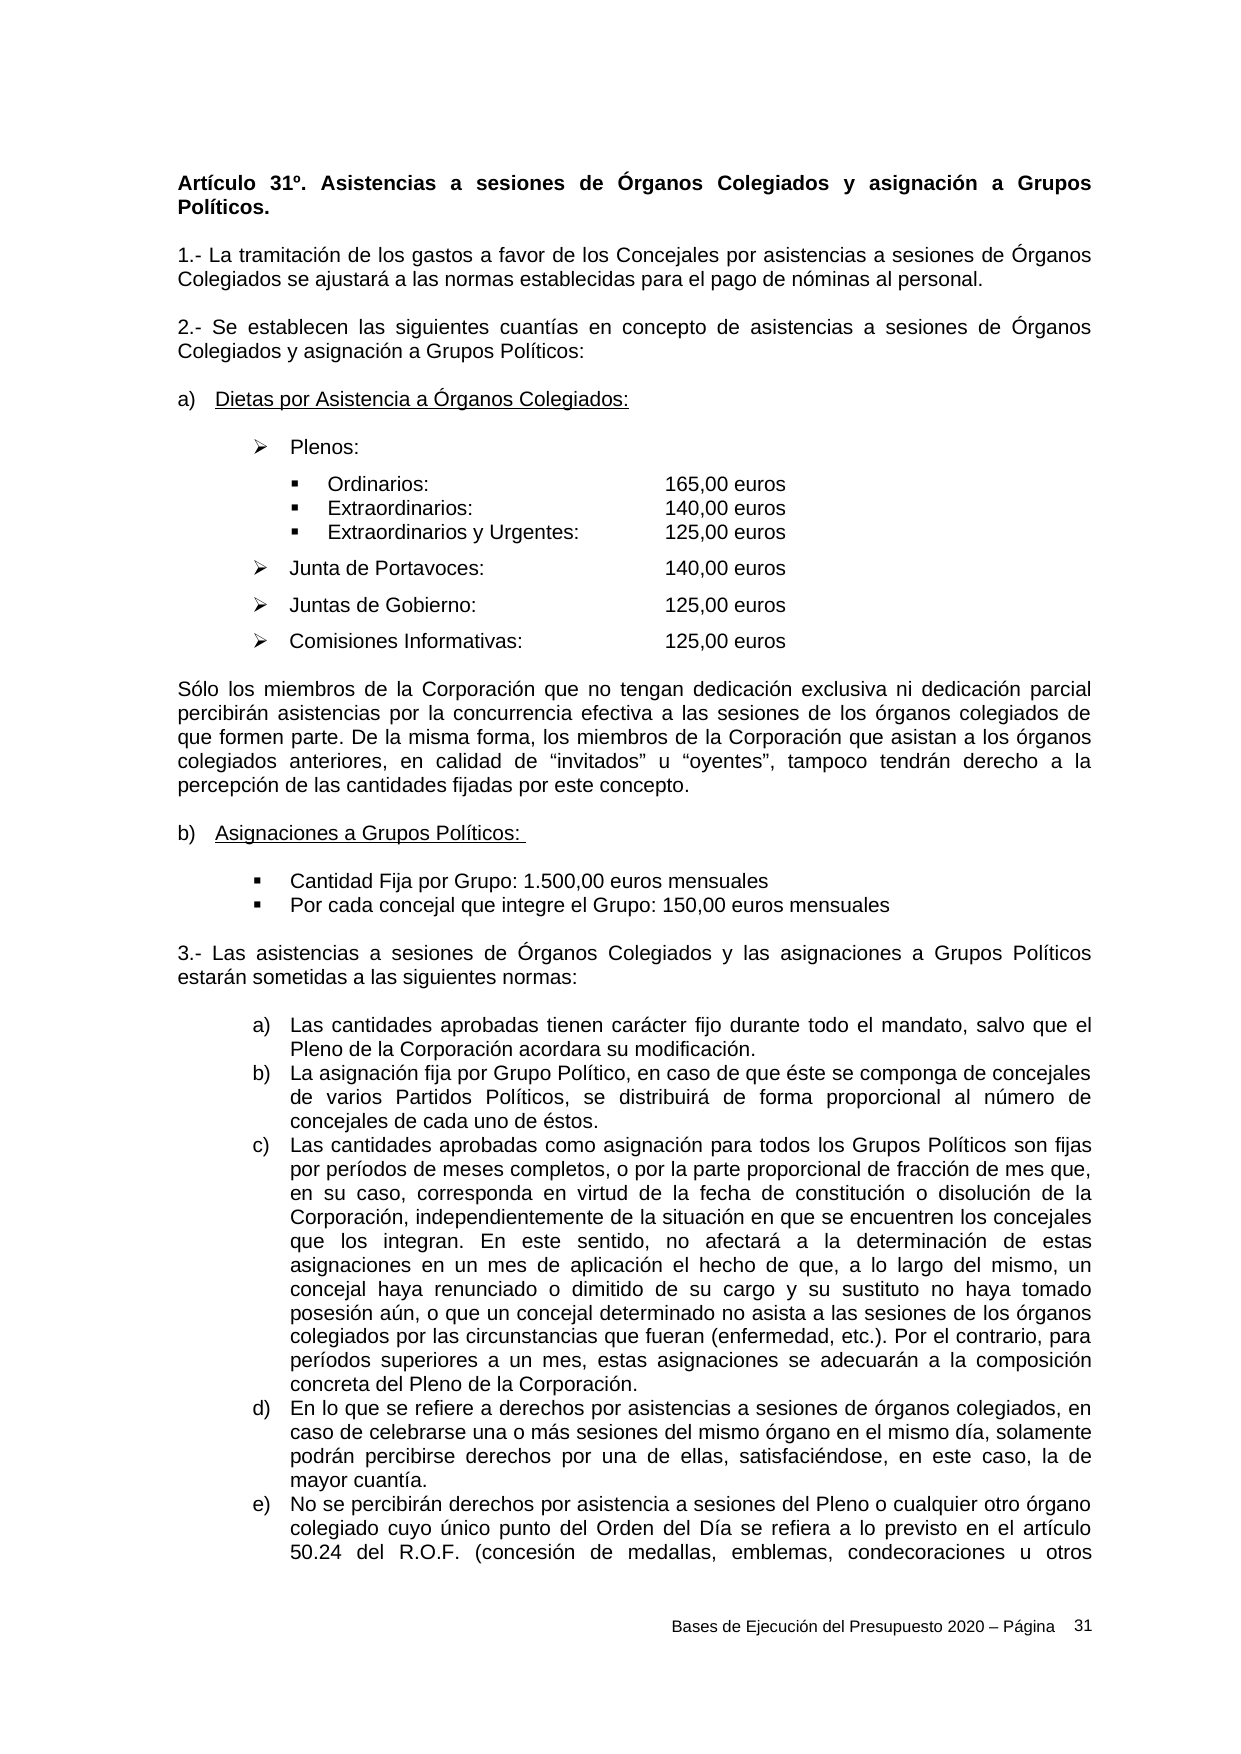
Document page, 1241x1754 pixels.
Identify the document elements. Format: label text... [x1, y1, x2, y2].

list Ordinarios: 165,00 euros [290, 471, 1122, 495]
list Cantidad Fija por Grupo: 1.500,00 euros mensuales [252, 869, 1093, 893]
list Comisiones Informativas: 125,00 euros [252, 629, 1122, 653]
list Las cantidades aprobadas tienen carácter fijo durante todo el mandato, salvo que el Pleno de la Corporación acordara su modificación. [252, 1013, 1093, 1061]
list En lo que se refiere a derechos por asistencias a sesiones de órganos colegiados, en caso de celebrarse una o más sesiones del mismo órgano en el mismo día, solamente podrán percibirse derechos por una de ellas, satisfaciéndose, en este caso, la de mayor cuantía. [252, 1396, 1093, 1492]
list Asignaciones a Grupos Políticos: [177, 821, 1093, 845]
list No se percibirán derechos por asistencia a sesiones del Pleno o cualquier otro órgano colegiado cuyo único punto del Orden del Día se refiera a lo previsto en el artículo 50.24 del R.O.F. (concesión de medallas, emblemas, condecoraciones u otros [252, 1492, 1093, 1564]
text Sólo los miembros de la Corporación que no tengan dedicación exclusiva ni dedicación parcial percibirán asistencias por la concurrencia efectiva a las sesiones de los órganos colegiados de que formen parte. De la misma forma, los miembros de la Corporación que asistan a los órganos colegiados anteriores, en calidad de “invitados” u “oyentes”, tampoco tendrán derecho a la percepción de las cantidades fijadas por este concepto. [177, 677, 1093, 797]
list Dietas por Asistencia a Órganos Colegiados: [177, 387, 1093, 411]
text 2.- Se establecen las siguientes cuantías en concepto de asistencias a sesiones de Órganos Colegiados y asignación a Grupos Políticos: [177, 315, 1093, 363]
list Juntas de Gobierno: 125,00 euros [252, 593, 1122, 617]
list Por cada concejal que integre el Grupo: 150,00 euros mensuales [252, 893, 1093, 917]
list Plenos: [252, 435, 1122, 459]
list Junta de Portavoces: 140,00 euros [252, 556, 1122, 580]
text 3.- Las asistencias a sesiones de Órganos Colegiados y las asignaciones a Grupos Políticos estarán sometidas a las siguientes normas: [177, 941, 1093, 989]
list Las cantidades aprobadas como asignación para todos los Grupos Políticos son fijas por períodos de meses completos, o por la parte proporcional de fracción de mes que, en su caso, corresponda en virtud de la fecha de constitución o disolución de la Corporación, independientemente de la situación en que se encuentren los concejales que los integran. En este sentido, no afectará a la determinación de estas asignaciones en un mes de aplicación el hecho de que, a lo largo del mismo, un concejal haya renunciado o dimitido de su cargo y su sustituto no haya tomado posesión aún, o que un concejal determinado no asista a las sesiones de los órganos colegiados por las circunstancias que fueran (enfermedad, etc.). Por el contrario, para períodos superiores a un mes, estas asignaciones se adecuarán a la composición concreta del Pleno de la Corporación. [252, 1133, 1093, 1396]
list Extraordinarios: 140,00 euros [290, 495, 1122, 519]
list La asignación fija por Grupo Político, en caso de que éste se componga de concejales de varios Partidos Políticos, se distribuirá de forma proporcional al número de concejales de cada uno de éstos. [252, 1061, 1093, 1133]
text Artículo 31º. Asistencias a sesiones de Órganos Colegiados y asignación a Grupos Políticos. [177, 171, 1093, 219]
list Extraordinarios y Urgentes: 125,00 euros [290, 519, 1122, 543]
text 1.- La tramitación de los gastos a favor de los Concejales por asistencias a sesiones de Órganos Colegiados se ajustará a las normas establecidas para el pago de nóminas al personal. [177, 243, 1093, 291]
